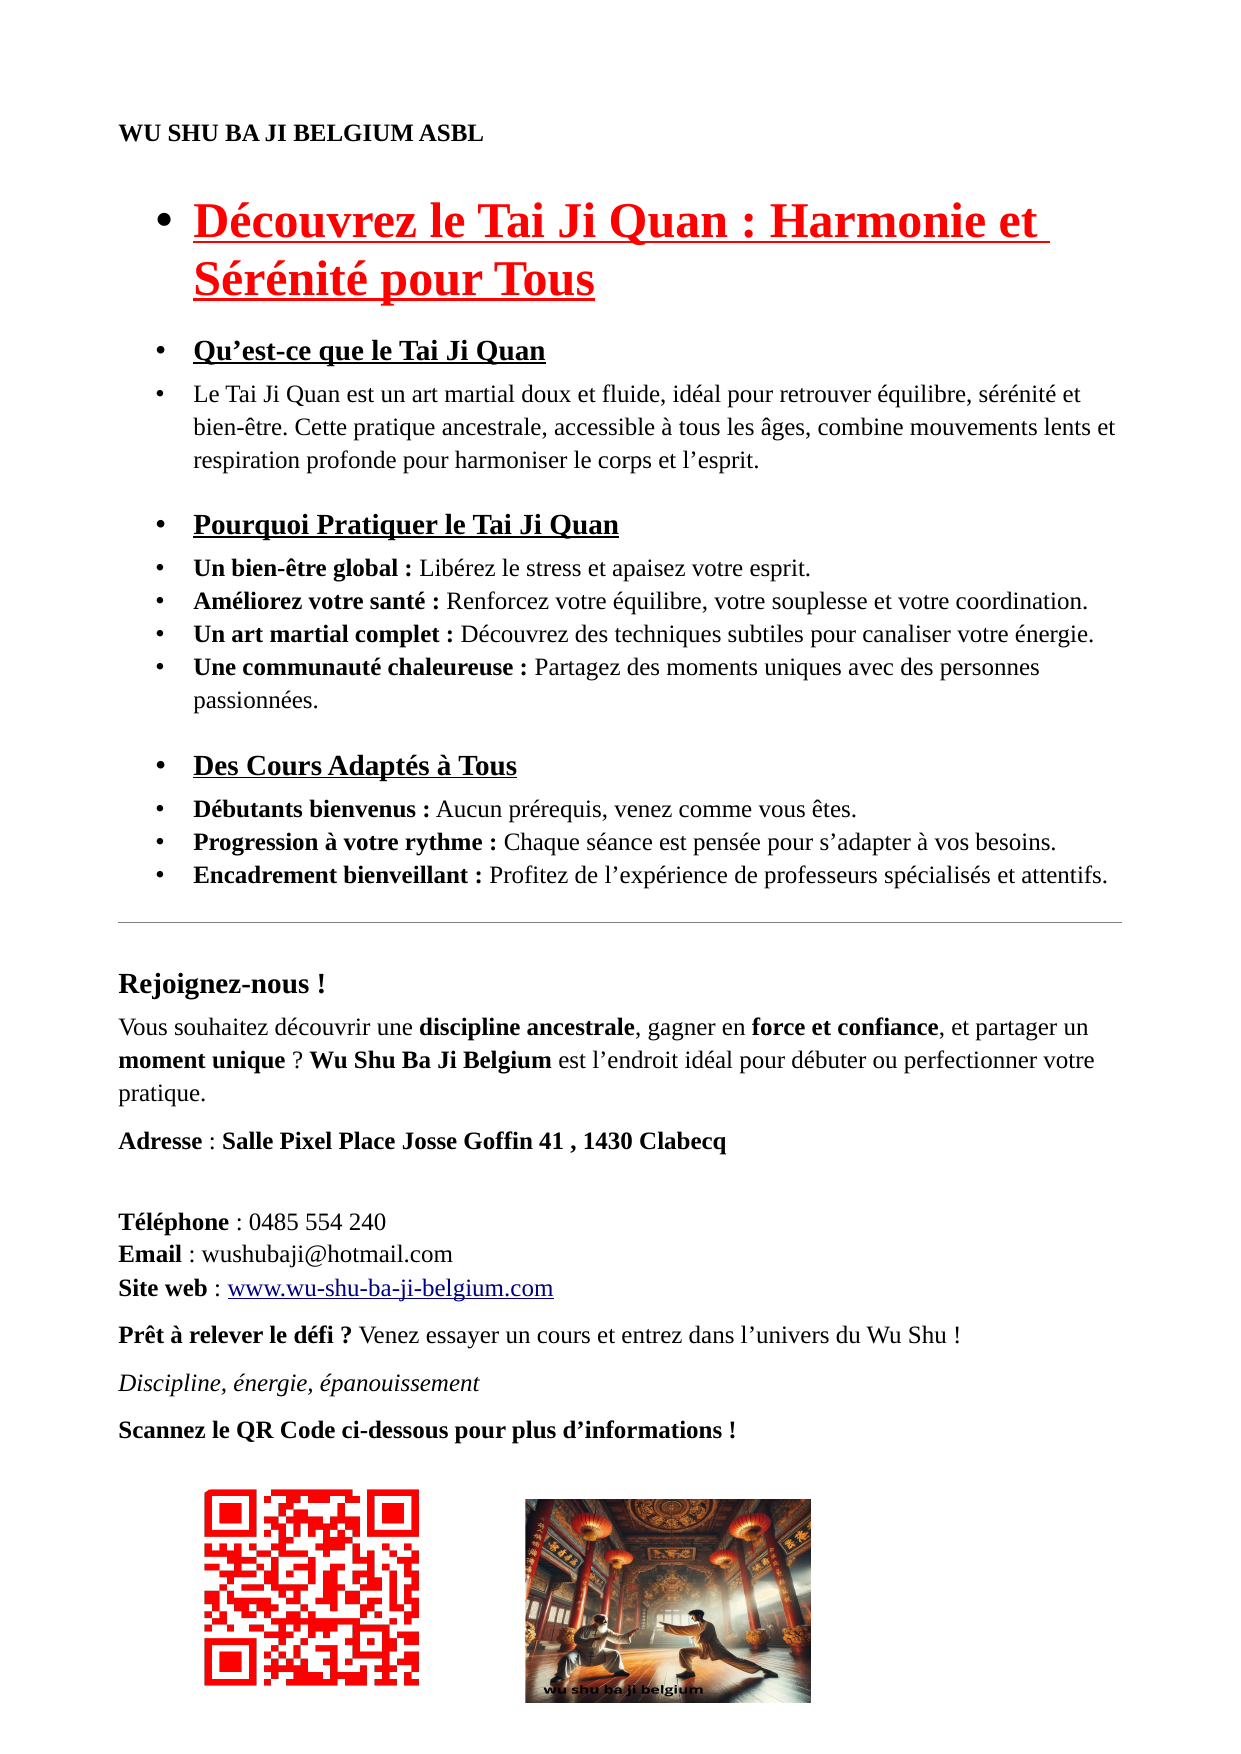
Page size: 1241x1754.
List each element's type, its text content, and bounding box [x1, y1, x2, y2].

list Une communauté chaleureuse : Partagez des moments uniques avec des personnes passionnées. [156, 652, 1122, 714]
text Discipline, énergie, épanouissement ✨ [118, 1368, 1122, 1397]
text WU SHU BA JI BELGIUM ASBL [118, 118, 1122, 147]
subtitle Découvrez le Tai Ji Quan : Harmonie et Sérénité pour Tous [156, 191, 1122, 306]
list Progression à votre rythme : Chaque séance est pensée pour s’adapter à vos besoins. [156, 827, 1122, 856]
subtitle Rejoignez-nous ! [118, 966, 1122, 1000]
list Débutants bienvenus : Aucun prérequis, venez comme vous êtes. [156, 794, 1122, 822]
list Le Tai Ji Quan est un art martial doux et fluide, idéal pour retrouver équilibre, sérénité et bien-être. Cette pratique ancestrale, accessible à tous les âges, combine mouvements lents et respiration profonde pour harmoniser le corps et l’esprit. [156, 379, 1122, 474]
text Vous souhaitez découvrir une discipline ancestrale, gagner en force et confiance, et partager un moment unique ? Wu Shu Ba Ji Belgium est l’endroit idéal pour débuter ou perfectionner votre pratique. [118, 1012, 1122, 1107]
subtitle Pourquoi Pratiquer le Tai Ji Quan [156, 507, 1122, 541]
subtitle Qu’est-ce que le Tai Ji Quan [156, 333, 1122, 366]
text Téléphone : 0485 554 240 Email : wushubaji@hotmail.com Site web : www.wu-shu-ba-ji-belgium.com [118, 1173, 1122, 1301]
picture [525, 1499, 811, 1703]
list Encadrement bienveillant : Profitez de l’expérience de professeurs spécialisés et attentifs. [156, 860, 1122, 888]
text Scannez le QR Code ci-dessous pour plus d’informations ! [118, 1415, 1122, 1444]
text Prêt à relever le défi ? Venez essayer un cours et entrez dans l’univers du Wu Shu ! [118, 1320, 1122, 1349]
subtitle Des Cours Adaptés à Tous [156, 748, 1122, 781]
list Un bien-être global : Libérez le stress et apaisez votre esprit. [156, 553, 1122, 582]
list Améliorez votre santé : Renforcez votre équilibre, votre souplesse et votre coordination. [156, 586, 1122, 615]
list Un art martial complet : Découvrez des techniques subtiles pour canaliser votre énergie. [156, 619, 1122, 648]
picture [201, 1487, 422, 1689]
text Adresse : Salle Pixel Place Josse Goffin 41 , 1430 Clabecq [118, 1126, 1122, 1155]
